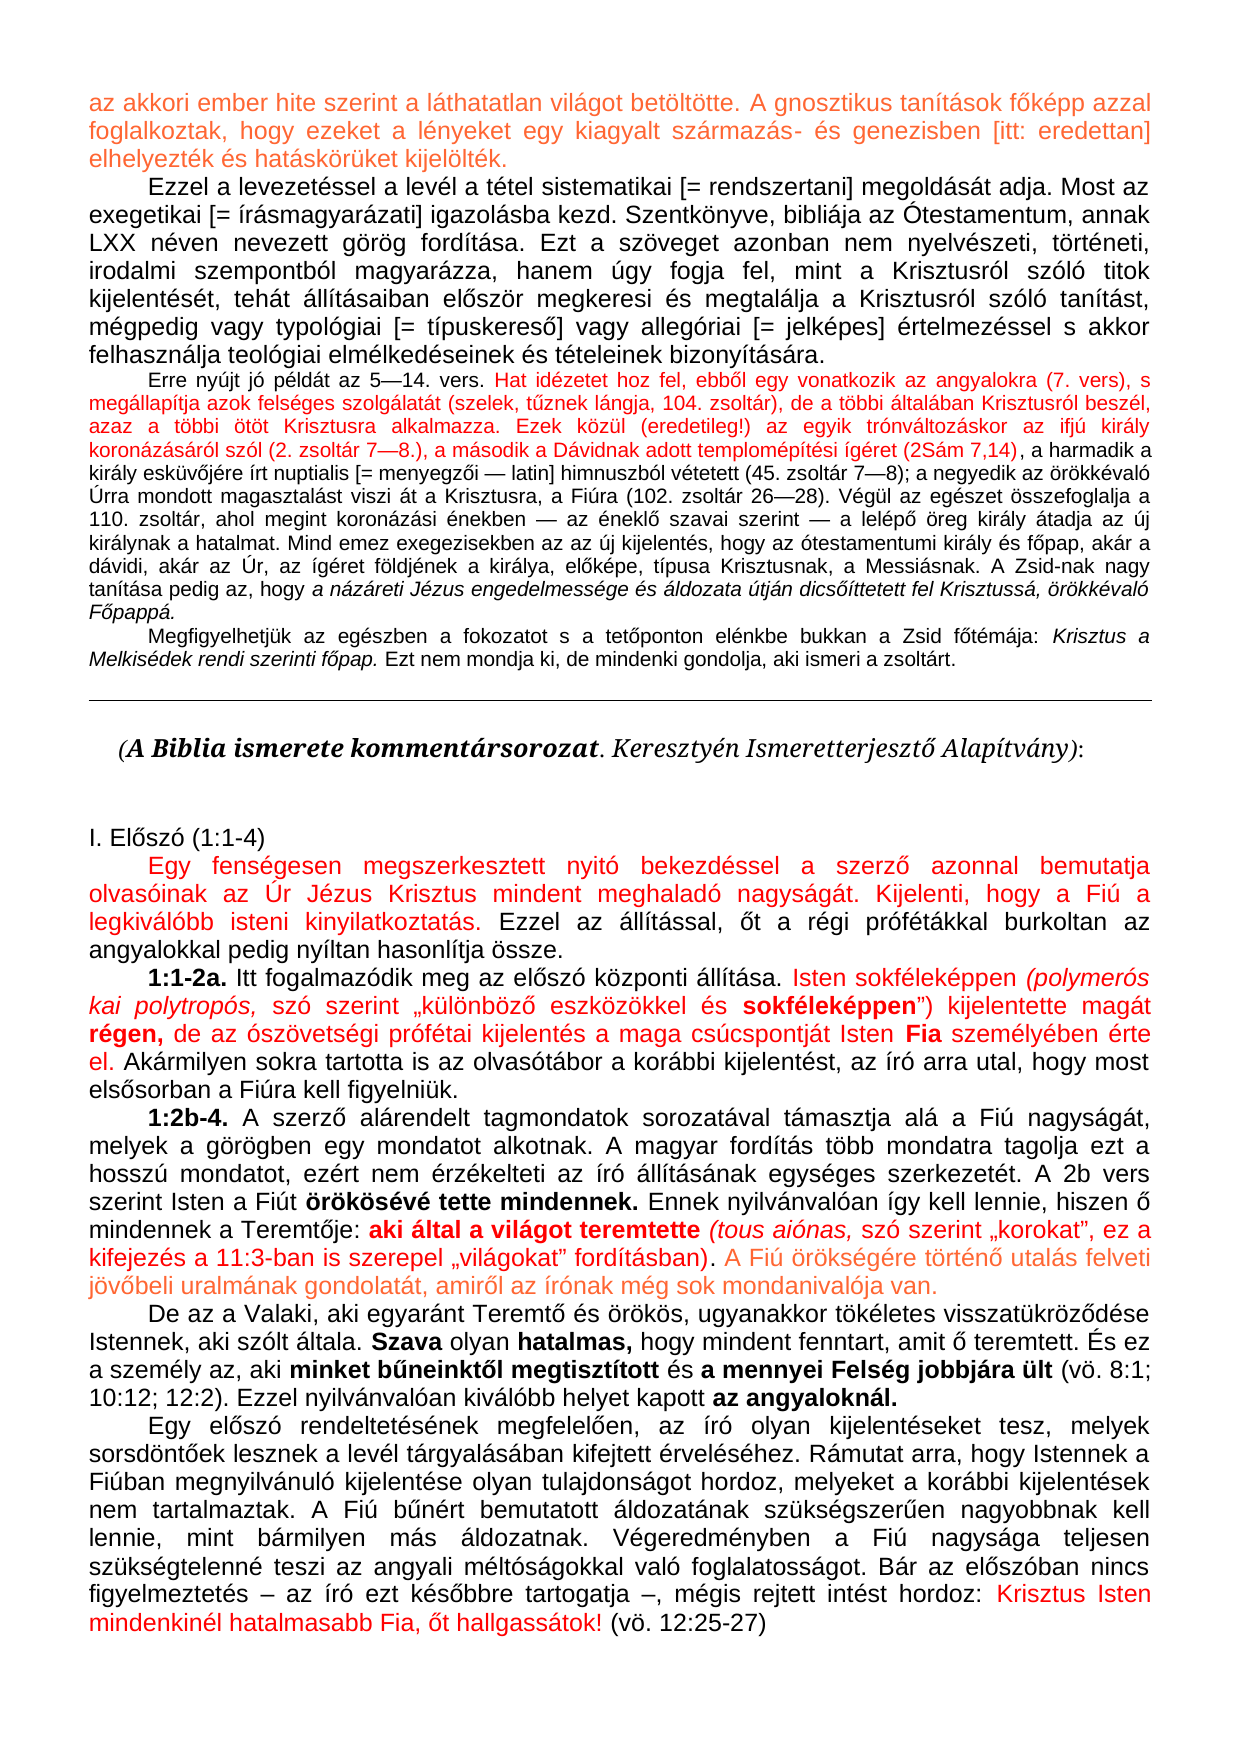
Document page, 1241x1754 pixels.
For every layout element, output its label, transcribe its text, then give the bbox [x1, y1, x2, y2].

text Egy előszó rendeltetésének megfelelően, az író olyan kijelentéseket tesz, melyek sorsdöntőek lesznek a levél tárgyalásában kifejtett érveléséhez. Rámutat arra, hogy Istennek a Fiúban megnyilvánuló kijelentése olyan tulajdonságot hordoz, melyeket a korábbi kijelentések nem tartalmaztak. A Fiú bűnért bemutatott áldozatának szükségszerűen nagyobbnak kell lennie, mint bármilyen más áldozatnak. Végeredményben a Fiú nagysága teljesen szükségtelenné teszi az angyali méltóságokkal való foglalatosságot. Bár az előszóban nincs figyelmeztetés – az író ezt későbbre tartogatja –, mégis rejtett intést hordoz: Krisztus Isten mindenkinél hatalmasabb Fia, őt hallgassátok! (vö. 12:25-27) [88, 1412, 1152, 1636]
text az akkori ember hite szerint a láthatatlan világot betöltötte. A gnosztikus tanítások főképp azzal foglalkoztak, hogy ezeket a lényeket egy kiagyalt származás‑ és genezisben [itt: eredettan] elhelyezték és hatáskörüket kijelölték. [88, 88, 1152, 173]
text I. Előszó (1:1-4) [88, 824, 1152, 852]
text Megfigyelhetjük az egészben a fokozatot s a tetőponton elénkbe bukkan a Zsid főtémája: Krisztus a Melkisédek rendi szerinti főpap. Ezt nem mondja ki, de mindenki gondolja, aki ismeri a zsoltárt. [88, 624, 1152, 671]
text 1:2b-4. A szerző alárendelt tagmondatok sorozatával támasztja alá a Fiú nagyságát, melyek a görögben egy mondatot alkotnak. A magyar fordítás több mondatra tagolja ezt a hosszú mondatot, ezért nem érzékelteti az író állításának egységes szerkezetét. A 2b vers szerint Isten a Fiút örökösévé tette mindennek. Ennek nyilvánvalóan így kell lennie, hiszen ő mindennek a Teremtője: aki által a világot teremtette (tous aiónas, szó szerint „korokat”, ez a kifejezés a 11:3-ban is szerepel „világokat” fordításban). A Fiú örökségére történő utalás felveti jövőbeli uralmának gondolatát, amiről az írónak még sok mondanivalója van. [88, 1104, 1152, 1300]
text 1:1-2a. Itt fogalmazódik meg az előszó központi állítása. Isten sokféleképpen (polymerós kai polytropós, szó szerint „különböző eszközökkel és sokféleképpen”) kijelentette magát régen, de az ószövetségi prófétai kijelentés a maga csúcspontját Isten Fia személyében érte el. Akármilyen sokra tartotta is az olvasótábor a korábbi kijelentést, az író arra utal, hogy most elsősorban a Fiúra kell figyelniük. [88, 964, 1152, 1104]
text Egy fenségesen megszerkesztett nyitó bekezdéssel a szerző azonnal bemutatja olvasóinak az Úr Jézus Krisztus mindent meghaladó nagyságát. Kijelenti, hogy a Fiú a legkiválóbb isteni kinyilatkoztatás. Ezzel az állítással, őt a régi prófétákkal burkoltan az angyalokkal pedig nyíltan hasonlítja össze. [88, 852, 1152, 964]
text De az a Valaki, aki egyaránt Teremtő és örökös, ugyanakkor tökéletes visszatükröződése Istennek, aki szólt általa. Szava olyan hatalmas, hogy mindent fenntart, amit ő teremtett. És ez a személy az, aki minket bűneinktől megtisztított és a mennyei Felség jobbjára ült (vö. 8:1; 10:12; 12:2). Ezzel nyilvánvalóan kiválóbb helyet kapott az angyaloknál. [88, 1300, 1152, 1412]
text Erre nyújt jó példát az 5—14. vers. Hat idézetet hoz fel, ebből egy vonatkozik az angyalokra (7. vers), s megállapítja azok felséges szolgálatát (szelek, tűznek lángja, 104. zsoltár), de a többi általában Krisztusról beszél, azaz a többi ötöt Krisztusra alkalmazza. Ezek közül (eredetileg!) az egyik trónváltozáskor az ifjú király koronázásáról szól (2. zsoltár 7—8.), a második a Dávidnak adott templomépítési ígéret (2Sám 7,14), a harmadik a király esküvőjére írt nuptialis [= menyegzői — latin] himnuszból vétetett (45. zsoltár 7—8); a negyedik az örökkévaló Úrra mondott magasztalást viszi át a Krisztusra, a Fiúra (102. zsoltár 26—28). Végül az egészet összefoglalja a 110. zsoltár, ahol megint koronázási énekben — az éneklő szavai szerint — a lelépő öreg király átadja az új királynak a hatalmat. Mind emez exegezisekben az az új kijelentés, hogy az ótestamentumi király és főpap, akár a dávidi, akár az Úr, az ígéret földjének a királya, előképe, típusa Krisztusnak, a Messiásnak. A Zsid-nak nagy tanítása pedig az, hogy a názáreti Jézus engedelmessége és áldozata útján dicsőíttetett fel Krisztussá, örökkévaló Főpappá. [88, 369, 1152, 624]
text Ezzel a levezetéssel a levél a tétel sistematikai [= rendszertani] megoldását adja. Most az exegetikai [= írásmagyarázati] igazolásba kezd. Szentkönyve, bibliája az Ótestamentum, annak LXX néven nevezett görög fordítása. Ezt a szöveget azonban nem nyelvészeti, történeti, irodalmi szempontból magyarázza, hanem úgy fogja fel, mint a Krisztusról szóló titok kijelentését, tehát állításaiban először megkeresi és megtalálja a Krisztusról szóló tanítást, mégpedig vagy typológiai [= típuskereső] vagy allegóriai [= jelképes] értelmezéssel s akkor felhasználja teológiai elmélkedéseinek és tételeinek bizonyítására. [88, 173, 1152, 369]
text (A Biblia ismerete kommentársorozat. Keresztyén Ismeretterjesztő Alapítvány): [88, 701, 1152, 794]
